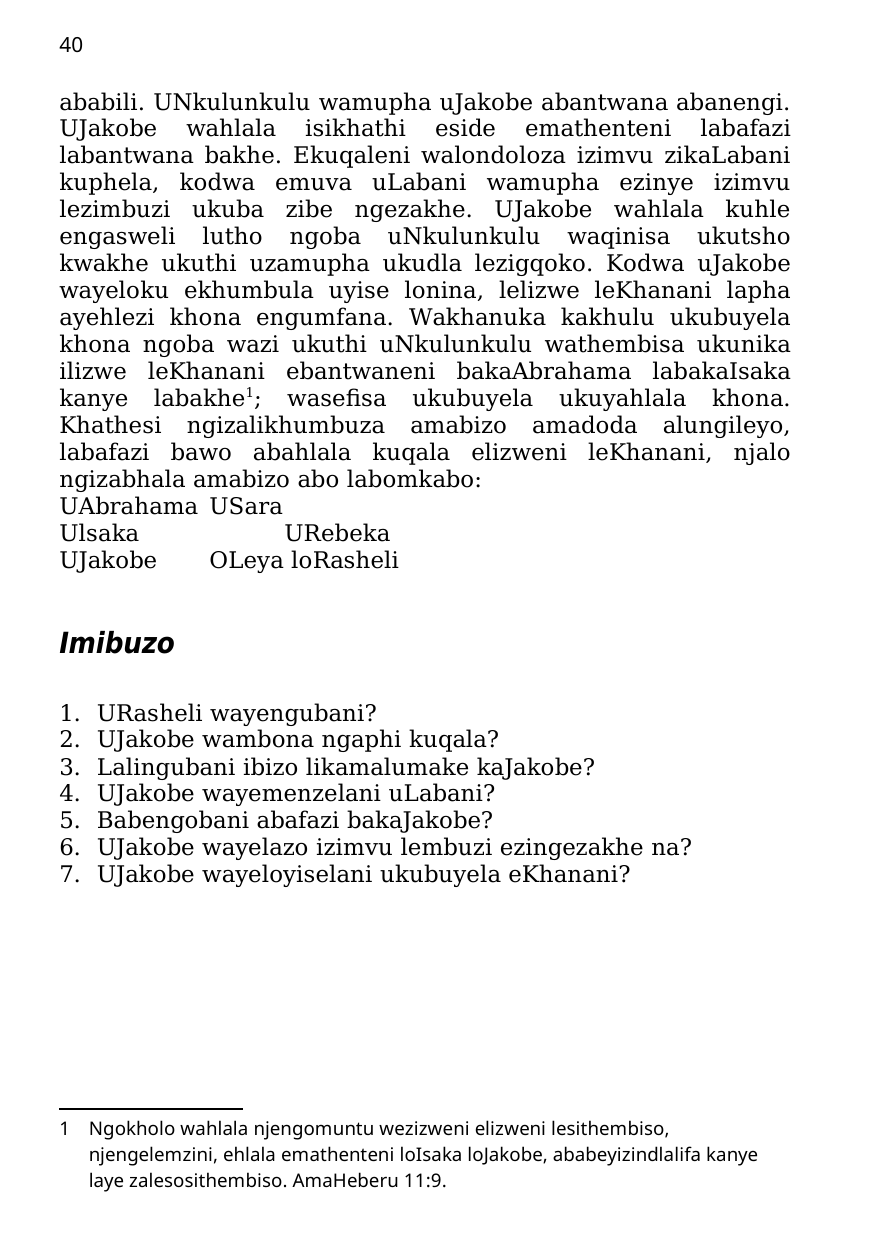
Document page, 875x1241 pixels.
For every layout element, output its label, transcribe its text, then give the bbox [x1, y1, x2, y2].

text Ulsaka URebeka [59, 520, 791, 547]
subtitle Imibuzo [59, 626, 791, 660]
list URasheli wayengubani? [59, 699, 791, 726]
list UJakobe wayelazo izimvu lembuzi ezingezakhe na? [59, 834, 791, 861]
list Lalingubani ibizo likamalumake kaJakobe? [59, 753, 791, 780]
text UAbrahama USara [59, 493, 791, 520]
text Ngokholo wahlala njengomuntu wezizweni elizweni lesithembiso, njengelemzini, ehlala emathenteni loIsaka loJakobe, ababeyizindlalifa kanye laye zalesosithembiso. AmaHeberu 11:9. [59, 1115, 791, 1193]
list UJakobe wayemenzelani uLabani? [59, 780, 791, 807]
text UJakobe OLeya loRasheli [59, 547, 791, 574]
text ababili. UNkulunkulu wamupha uJakobe abantwana abanengi. UJakobe wahlala isikhathi eside emathenteni labafazi labantwana bakhe. Ekuqaleni walondoloza izimvu zikaLabani kuphela, kodwa emuva uLabani wamupha ezinye izimvu lezimbuzi ukuba zibe ngezakhe. UJakobe wahlala kuhle engasweli lutho ngoba uNkulunkulu waqinisa ukutsho kwakhe ukuthi uzamupha ukudla lezigqoko. Kodwa uJakobe wayeloku ekhumbula uyise lonina, lelizwe leKhanani lapha ayehlezi khona engumfana. Wakhanuka kakhulu ukubuyela khona ngoba wazi ukuthi uNkulunkulu wathembisa ukunika ilizwe leKhanani ebantwaneni bakaAbrahama labakaIsaka kanye labakhe; wasefisa ukubuyela ukuyahlala khona. Khathesi ngizalikhumbuza amabizo amadoda alungileyo, labafazi bawo abahlala kuqala elizweni leKhanani, njalo ngizabhala amabizo abo labomkabo: [59, 88, 791, 493]
list UJakobe wayeloyiselani ukubuyela eKhanani? [59, 861, 791, 888]
list UJakobe wambona ngaphi kuqala? [59, 726, 791, 753]
list Babengobani abafazi bakaJakobe? [59, 807, 791, 834]
